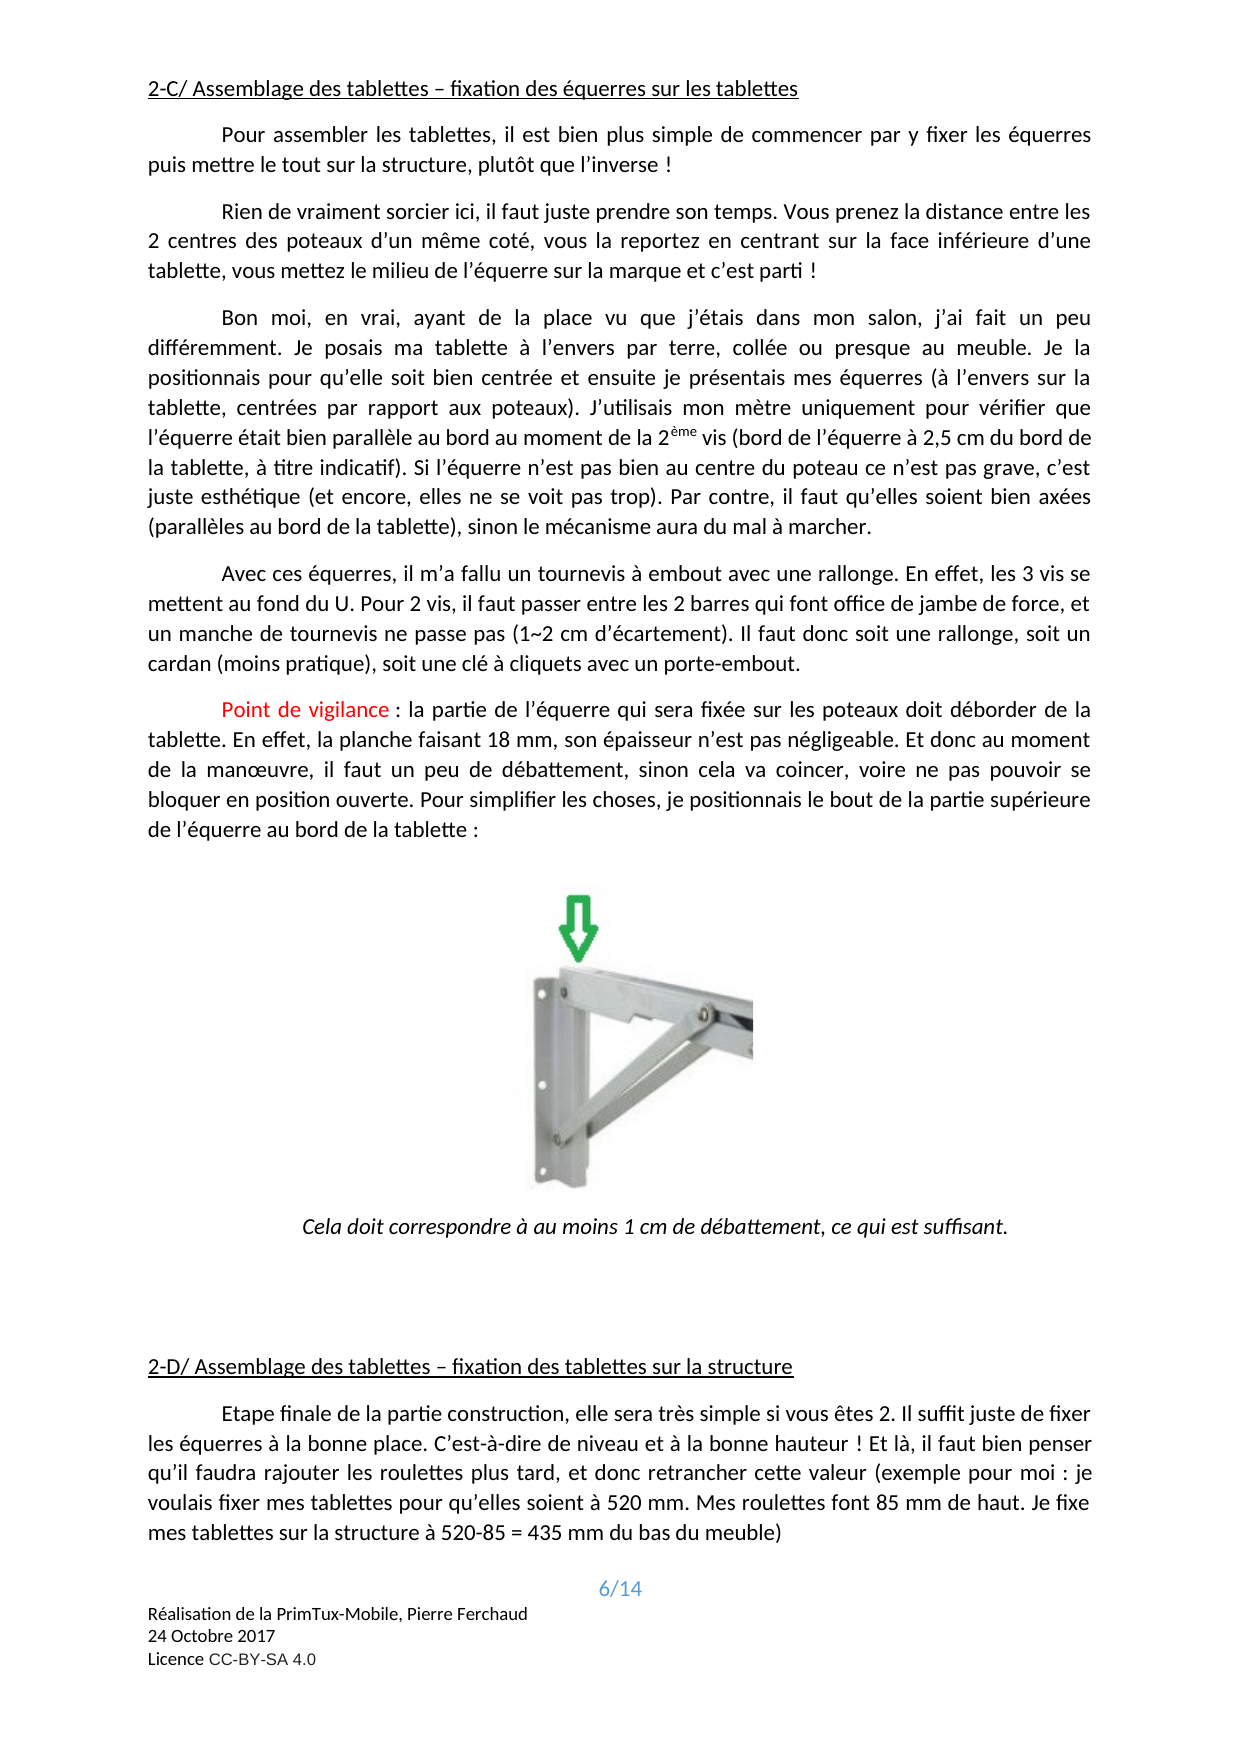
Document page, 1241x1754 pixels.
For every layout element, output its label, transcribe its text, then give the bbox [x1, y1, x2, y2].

picture [487, 861, 754, 1194]
text Point de vigilance : la partie de l’équerre qui sera fixée sur les poteaux doit déborder de la tablette. En effet, la planche faisant 18 mm, son épaisseur n’est pas négligeable. Et donc au moment de la manœuvre, il faut un peu de débattement, sinon cela va coincer, voire ne pas pouvoir se bloquer en position ouverte. Pour simplifier les choses, je positionnais le bout de la partie supérieure de l’équerre au bord de la tablette : [148, 695, 1093, 843]
text 2-C/ Assemblage des tablettes – fixation des équerres sur les tablettes [148, 74, 1093, 102]
text Avec ces équerres, il m’a fallu un tournevis à embout avec une rallonge. En effet, les 3 vis se mettent au fond du U. Pour 2 vis, il faut passer entre les 2 barres qui font office de jambe de force, et un manche de tournevis ne passe pas (1~2 cm d’écartement). Il faut donc soit une rallonge, soit un cardan (moins pratique), soit une clé à cliquets avec un porte-embout. [148, 559, 1093, 677]
text Cela doit correspondre à au moins 1 cm de débattement, ce qui est suffisant. [148, 1212, 1093, 1241]
text Etape finale de la partie construction, elle sera très simple si vous êtes 2. Il suffit juste de fixer les équerres à la bonne place. C’est-à-dire de niveau et à la bonne hauteur ! Et là, il faut bien penser qu’il faudra rajouter les roulettes plus tard, et donc retrancher cette valeur (exemple pour moi : je voulais fixer mes tablettes pour qu’elles soient à 520 mm. Mes roulettes font 85 mm de haut. Je fixe mes tablettes sur la structure à 520-85 = 435 mm du bas du meuble) [148, 1399, 1093, 1546]
text Rien de vraiment sorcier ici, il faut juste prendre son temps. Vous prenez la distance entre les 2 centres des poteaux d’un même coté, vous la reportez en centrant sur la face inférieure d’une tablette, vous mettez le milieu de l’équerre sur la marque et c’est parti ! [148, 197, 1093, 284]
text Pour assembler les tablettes, il est bien plus simple de commencer par y fixer les équerres puis mettre le tout sur la structure, plutôt que l’inverse ! [148, 120, 1093, 178]
text 2-D/ Assemblage des tablettes – fixation des tablettes sur la structure [148, 1352, 1093, 1380]
text Bon moi, en vrai, ayant de la place vu que j’étais dans mon salon, j’ai fait un peu différemment. Je posais ma tablette à l’envers par terre, collée ou presque au meuble. Je la positionnais pour qu’elle soit bien centrée et ensuite je présentais mes équerres (à l’envers sur la tablette, centrées par rapport aux poteaux). J’utilisais mon mètre uniquement pour vérifier que l’équerre était bien parallèle au bord au moment de la 2ème vis (bord de l’équerre à 2,5 cm du bord de la tablette, à titre indicatif). Si l’équerre n’est pas bien au centre du poteau ce n’est pas grave, c’est juste esthétique (et encore, elles ne se voit pas trop). Par contre, il faut qu’elles soient bien axées (parallèles au bord de la tablette), sinon le mécanisme aura du mal à marcher. [148, 303, 1093, 540]
